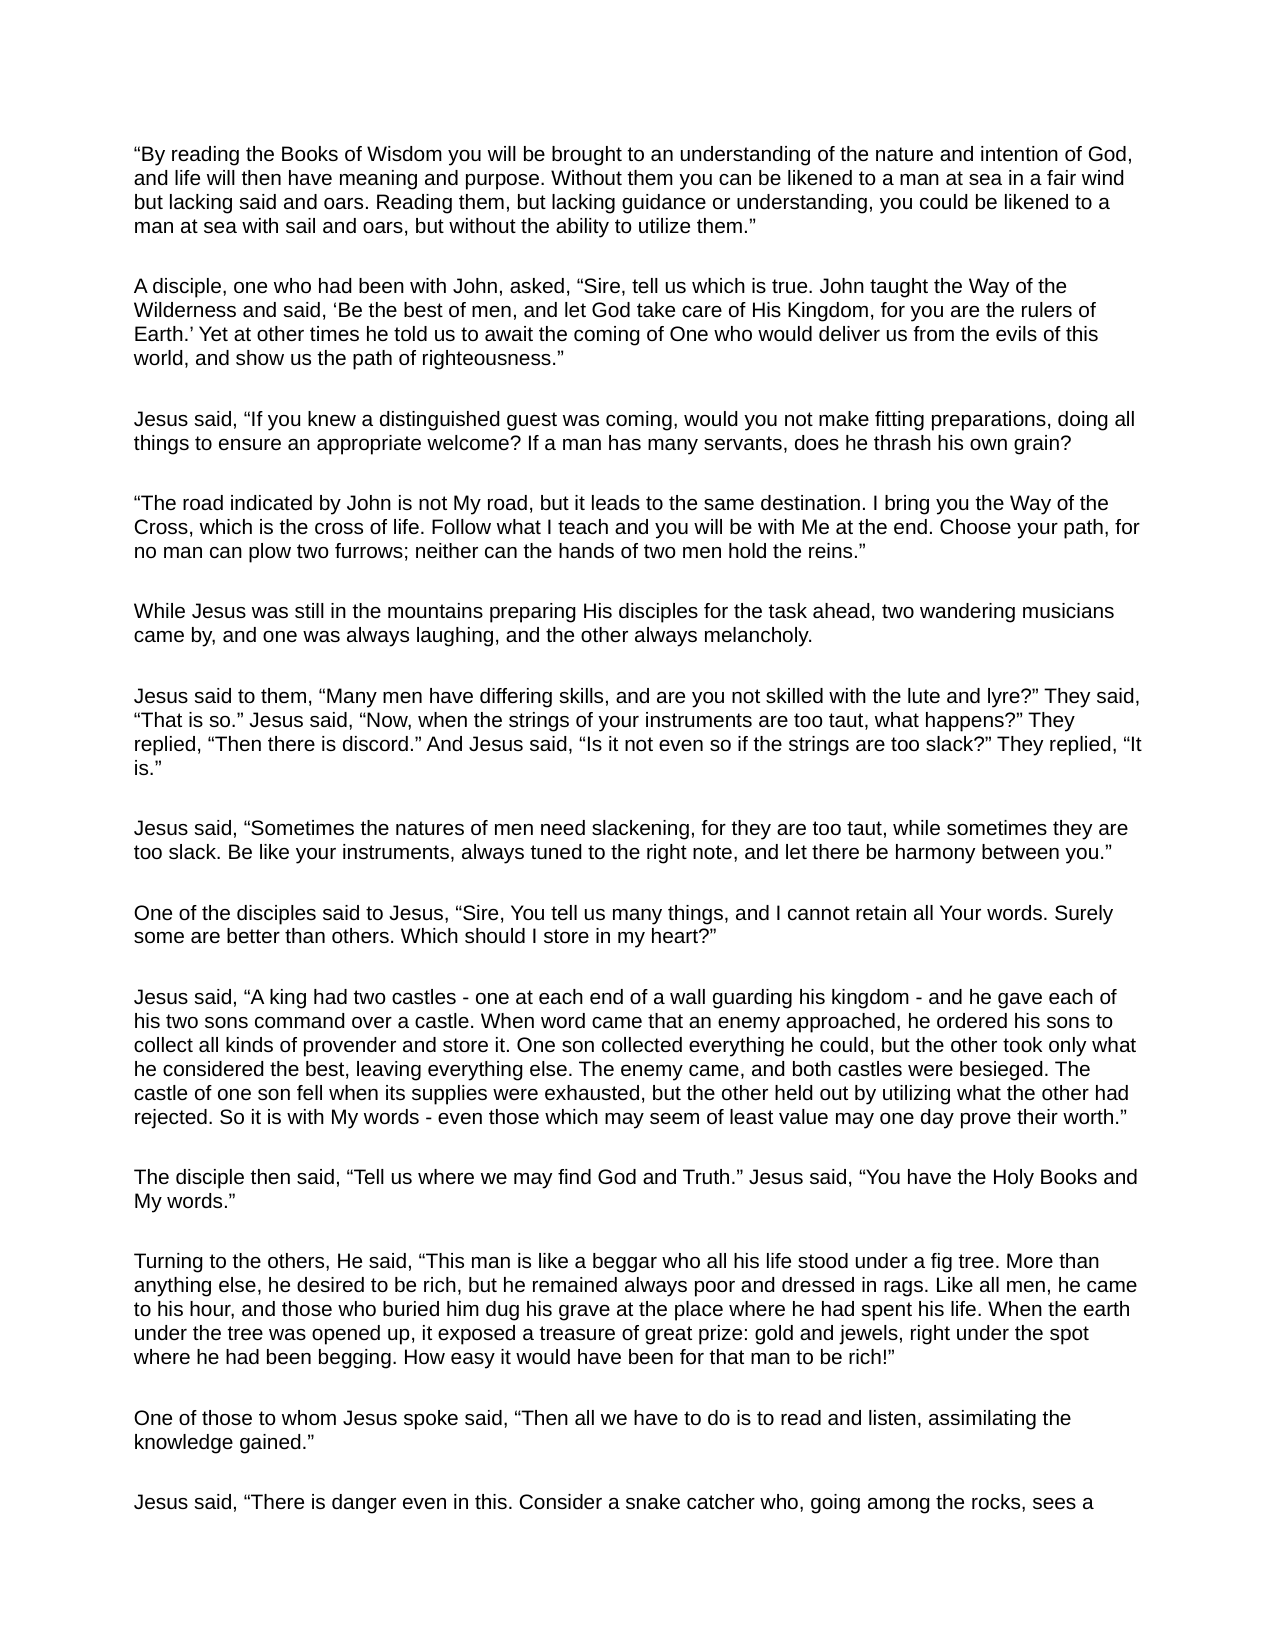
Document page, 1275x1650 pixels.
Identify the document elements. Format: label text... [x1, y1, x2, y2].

text Turning to the others, He said, “This man is like a beggar who all his life stood under a fig tree. More than anything else, he desired to be rich, but he remained always poor and dressed in rags. Like all men, he came to his hour, and those who buried him dug his grave at the place where he had spent his life. When the earth under the tree was opened up, it exposed a treasure of great prize: gold and jewels, right under the spot where he had been begging. How easy it would have been for that man to be rich!” [134, 1225, 1147, 1369]
text While Jesus was still in the mountains preparing His disciples for the task ahead, two wandering musicians came by, and one was always laughing, and the other always melancholy. [134, 575, 1147, 647]
text Jesus said, “Sometimes the natures of men need slackening, for they are too taut, while sometimes they are too slack. Be like your instruments, always tuned to the right note, and let there be harmony between you.” [134, 792, 1147, 864]
text Jesus said, “A king had two castles - one at each end of a wall guarding his kingdom - and he gave each of his two sons command over a castle. When word came that an enemy approached, he ordered his sons to collect all kinds of provender and store it. One son collected everything he could, but the other took only what he considered the best, leaving everything else. The enemy came, and both castles were besieged. The castle of one son fell when its supplies were exhausted, but the other held out by utilizing what the other had rejected. So it is with My words - even those which may seem of least value may one day prove their worth.” [134, 961, 1147, 1128]
text “The road indicated by John is not My road, but it leads to the same destination. I bring you the Way of the Cross, which is the cross of life. Follow what I teach and you will be with Me at the end. Choose your path, for no man can plow two furrows; neither can the hands of two men hold the reins.” [134, 467, 1147, 563]
text The disciple then said, “Tell us where we may find God and Truth.” Jesus said, “You have the Holy Books and My words.” [134, 1141, 1147, 1213]
text “By reading the Books of Wisdom you will be brought to an understanding of the nature and intention of God, and life will then have meaning and purpose. Without them you can be likened to a man at sea in a fair wind but lacking said and oars. Reading them, but lacking guidance or understanding, you could be likened to a man at sea with sail and oars, but without the ability to utilize them.” [134, 118, 1147, 238]
text Jesus said to them, “Many men have differing skills, and are you not skilled with the lute and lyre?” They said, “That is so.” Jesus said, “Now, when the strings of your instruments are too taut, what happens?” They replied, “Then there is discord.” And Jesus said, “Is it not even so if the strings are too slack?” They replied, “It is.” [134, 660, 1147, 779]
text One of the disciples said to Jesus, “Sire, You tell us many things, and I cannot retain all Your words. Surely some are better than others. Which should I store in my heart?” [134, 876, 1147, 948]
text A disciple, one who had been with John, asked, “Sire, tell us which is true. John taught the Way of the Wilderness and said, ‘Be the best of men, and let God take care of His Kingdom, for you are the rulers of Earth.’ Yet at other times he told us to await the coming of One who would deliver us from the evils of this world, and show us the path of righteousness.” [134, 250, 1147, 370]
text One of those to whom Jesus spoke said, “Then all we have to do is to read and listen, assimilating the knowledge gained.” [134, 1382, 1147, 1453]
text Jesus said, “If you knew a distinguished guest was coming, would you not make fitting preparations, doing all things to ensure an appropriate welcome? If a man has many servants, does he thrash his own grain? [134, 383, 1147, 454]
text Jesus said, “There is danger even in this. Consider a snake catcher who, going among the rocks, sees a [134, 1466, 1147, 1514]
